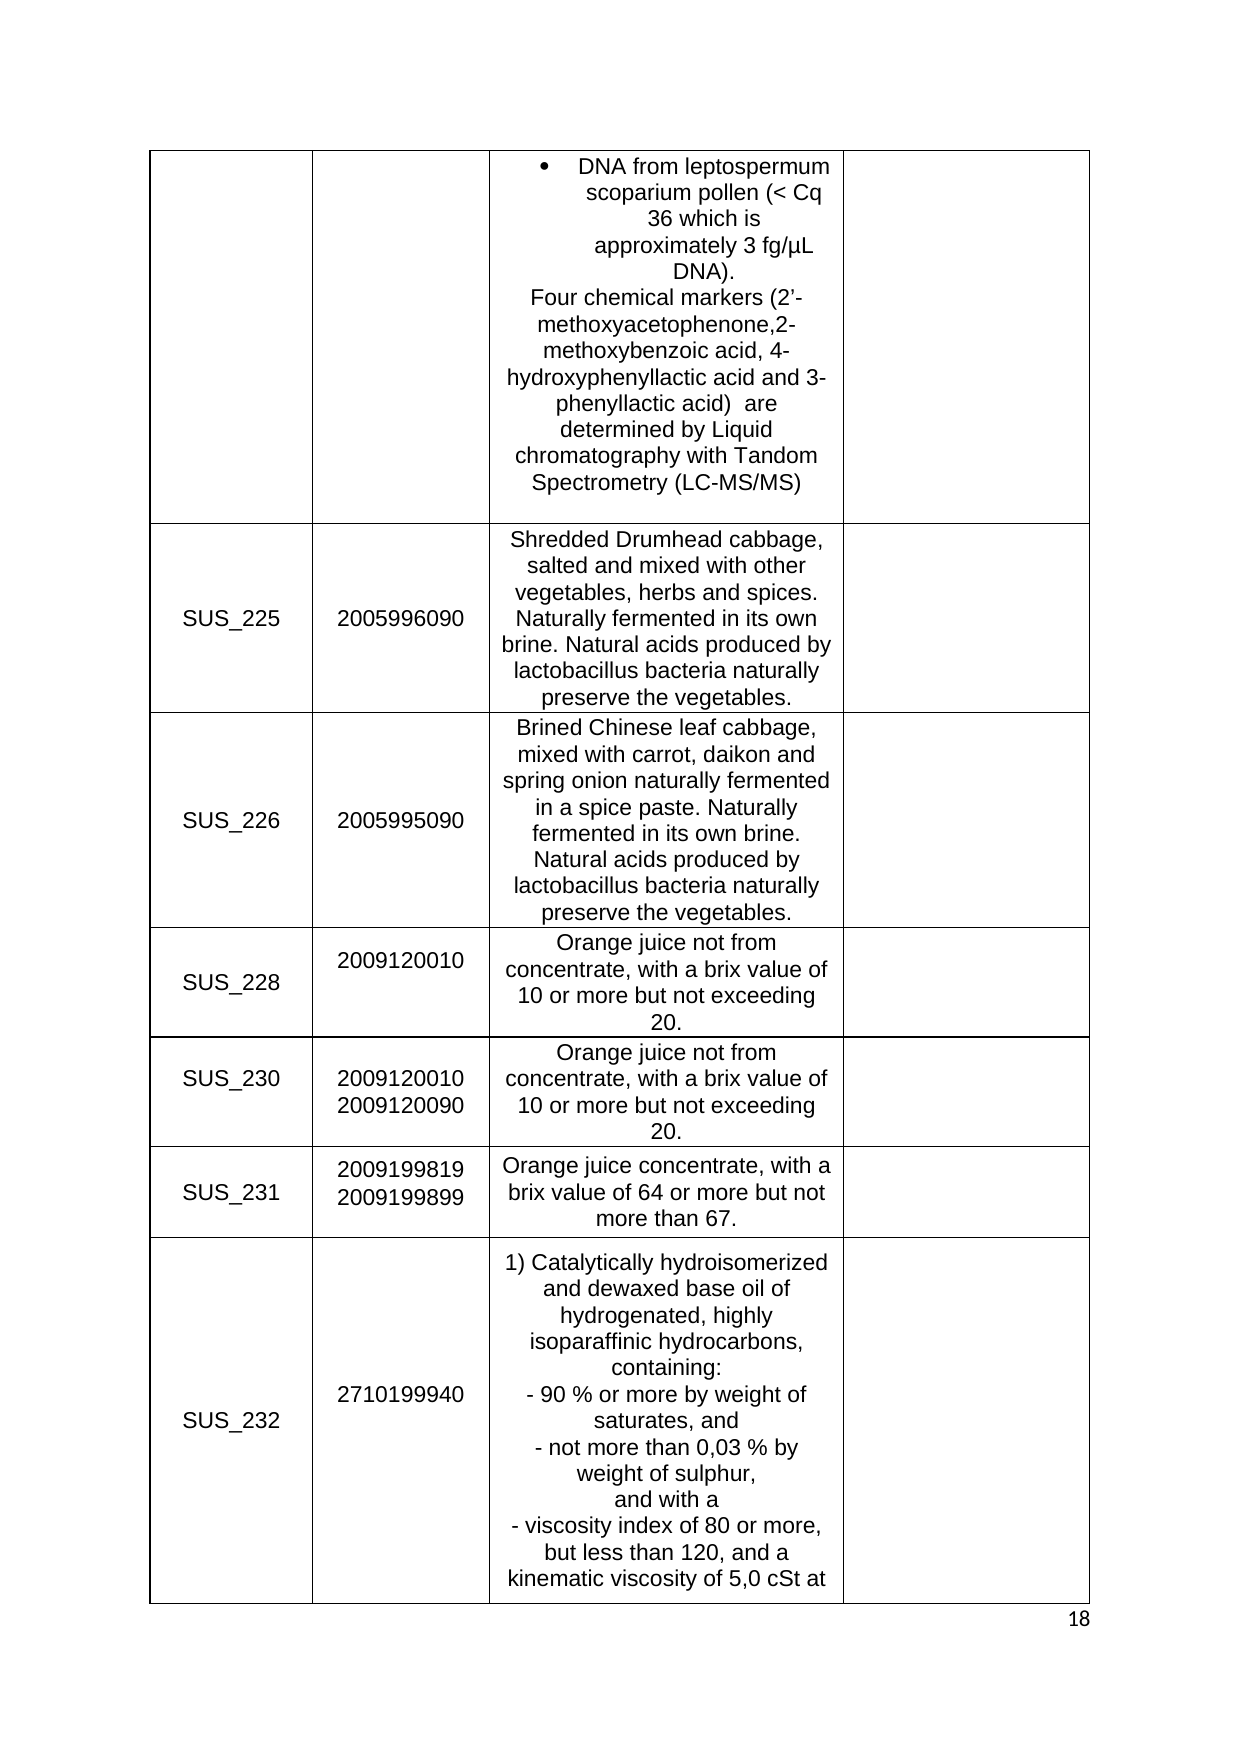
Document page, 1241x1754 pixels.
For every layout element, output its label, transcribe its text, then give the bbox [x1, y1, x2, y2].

table_cell 2009120010 [313, 928, 489, 1036]
table_cell 1) Catalytically hydroisomerized and dewaxed base oil of hydrogenated, highly isoparaffinic hydrocarbons, containing: - 90 % or more by weight of saturates, and - not more than 0,03 % by weight of sulphur, and with a - viscosity index of 80 or more, but less than 120, and a kinematic viscosity of 5,0 cSt at [490, 1238, 843, 1603]
table_cell 2009120010 2009120090 [313, 1038, 489, 1146]
table_cell [844, 524, 1089, 712]
table_cell SUS_226 [151, 713, 312, 927]
table_cell [844, 713, 1089, 927]
table_cell [844, 1147, 1089, 1237]
table_cell [313, 151, 489, 523]
table_cell [844, 1038, 1089, 1146]
table_cell [844, 928, 1089, 1036]
table_cell Orange juice concentrate, with a brix value of 64 or more but not more than 67. [490, 1147, 843, 1237]
table_cell [844, 1238, 1089, 1603]
table_cell 2710199940 [313, 1238, 489, 1603]
table_cell 2005996090 [313, 524, 489, 712]
table_cell SUS_231 [151, 1147, 312, 1237]
table_cell Brined Chinese leaf cabbage, mixed with carrot, daikon and spring onion naturally fermented in a spice paste. Naturally fermented in its own brine. Natural acids produced by lactobacillus bacteria naturally preserve the vegetables. [490, 713, 843, 927]
table_cell [844, 151, 1089, 523]
table_cell SUS_228 [151, 928, 312, 1036]
table_cell [151, 151, 312, 523]
table_cell SUS_225 [151, 524, 312, 712]
table_cell Honey derived from the nectar of the plant leptospermum scoparium containing the following chemical attributes present and at these levels: ≥ 1 mg/kg 2’-methoxyacetophenone; and ≥ 1 mg/kg 2-methoxybenzoic acid; and ≥ 1 mg/kg 4-hydroxyphenyllactic acid; and ≥ 20 mg/kg 3-phenyllactic acid; and DNA from leptospermum scoparium pollen (< Cq 36 which is approximately 3 fg/µL DNA). Four chemical markers (2’-methoxyacetophenone,2-methoxybenzoic acid, 4-hydroxyphenyllactic acid and 3-phenyllactic acid) are determined by Liquid chromatography with Tandom Spectrometry (LC-MS/MS) [490, 151, 843, 523]
table_cell 2009199819 2009199899 [313, 1147, 489, 1237]
table_cell 2005995090 [313, 713, 489, 927]
table_cell Orange juice not from concentrate, with a brix value of 10 or more but not exceeding 20. [490, 928, 843, 1036]
table_cell Orange juice not from concentrate, with a brix value of 10 or more but not exceeding 20. [490, 1038, 843, 1146]
table_cell Shredded Drumhead cabbage, salted and mixed with other vegetables, herbs and spices. Naturally fermented in its own brine. Natural acids produced by lactobacillus bacteria naturally preserve the vegetables. [490, 524, 843, 712]
table_cell SUS_232 [151, 1238, 312, 1603]
table_cell SUS_230 [151, 1038, 312, 1146]
